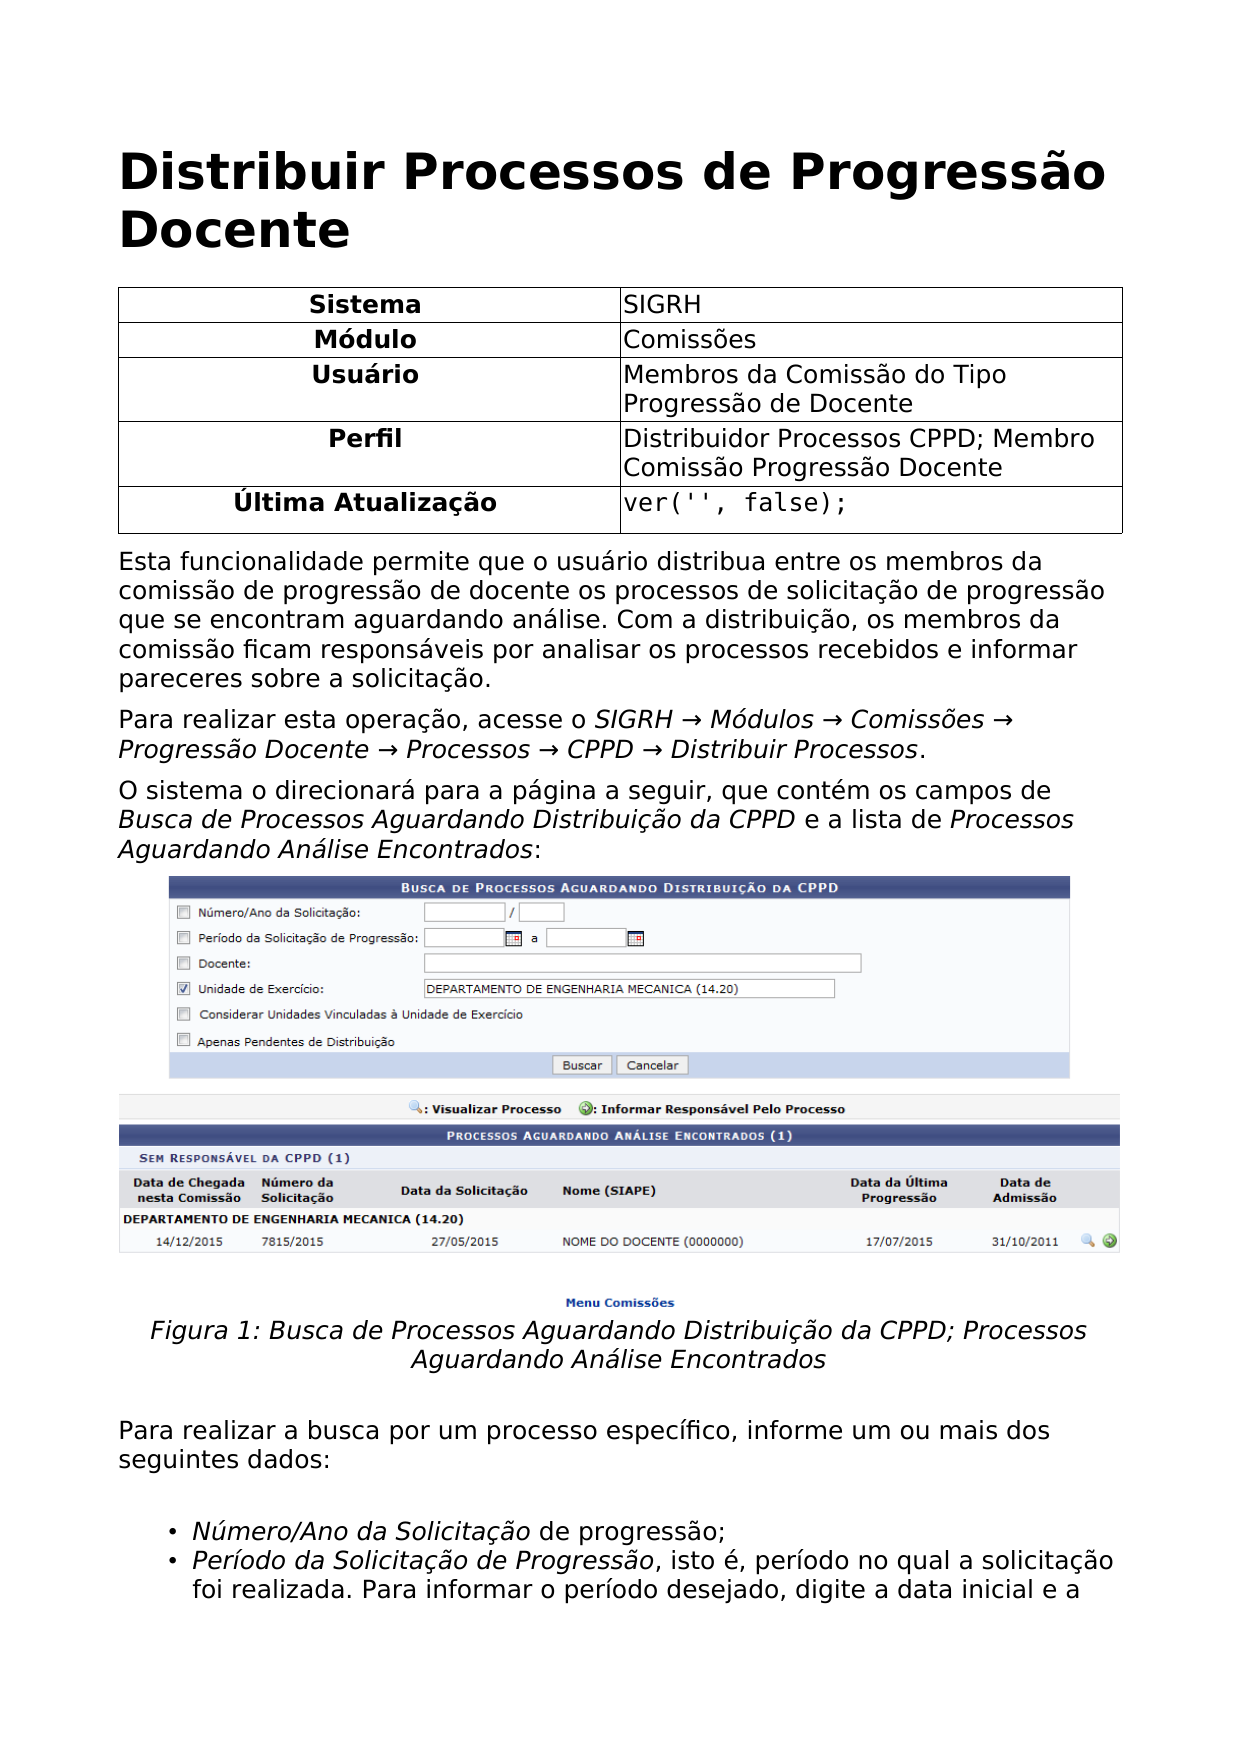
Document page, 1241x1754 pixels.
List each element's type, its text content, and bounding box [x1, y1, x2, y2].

table_cell Distribuidor Processos CPPD; Membro Comissão Progressão Docente [621, 422, 1122, 486]
table_header Sistema [119, 288, 620, 322]
text Esta funcionalidade permite que o usuário distribua entre os membros da comissão de progressão de docente os processos de solicitação de progressão que se encontram aguardando análise. Com a distribuição, os membros da comissão ficam responsáveis por analisar os processos recebidos e informar pareceres sobre a solicitação. [118, 547, 1122, 693]
list Período da Solicitação de Progressão, isto é, período no qual a solicitação foi realizada. Para informar o período desejado, digite a data inicial e a [177, 1546, 1122, 1604]
table_cell Usuário [119, 358, 620, 421]
picture [118, 876, 1123, 1317]
list Número/Ano da Solicitação de progressão; [177, 1517, 1122, 1546]
table_cell Membros da Comissão do Tipo Progressão de Docente [621, 358, 1122, 421]
table_cell Perfil [119, 422, 620, 486]
text Para realizar esta operação, acesse o SIGRH → Módulos → Comissões → Progressão Docente → Processos → CPPD → Distribuir Processos. [118, 706, 1122, 764]
table_cell ver('', false); [621, 487, 1122, 532]
text Para realizar a busca por um processo específico, informe um ou mais dos seguintes dados: [118, 1416, 1122, 1475]
table_cell Última Atualização [119, 487, 620, 532]
table_cell Comissões [621, 323, 1122, 357]
table_header SIGRH [621, 288, 1122, 322]
text Figura 1: Busca de Processos Aguardando Distribuição da CPPD; Processos Aguardando Análise Encontrados [118, 1317, 1122, 1375]
table_cell Módulo [119, 323, 620, 357]
subtitle Distribuir Processos de Progressão Docente [118, 143, 1122, 259]
text O sistema o direcionará para a página a seguir, que contém os campos de Busca de Processos Aguardando Distribuição da CPPD e a lista de Processos Aguardando Análise Encontrados: [118, 777, 1122, 864]
